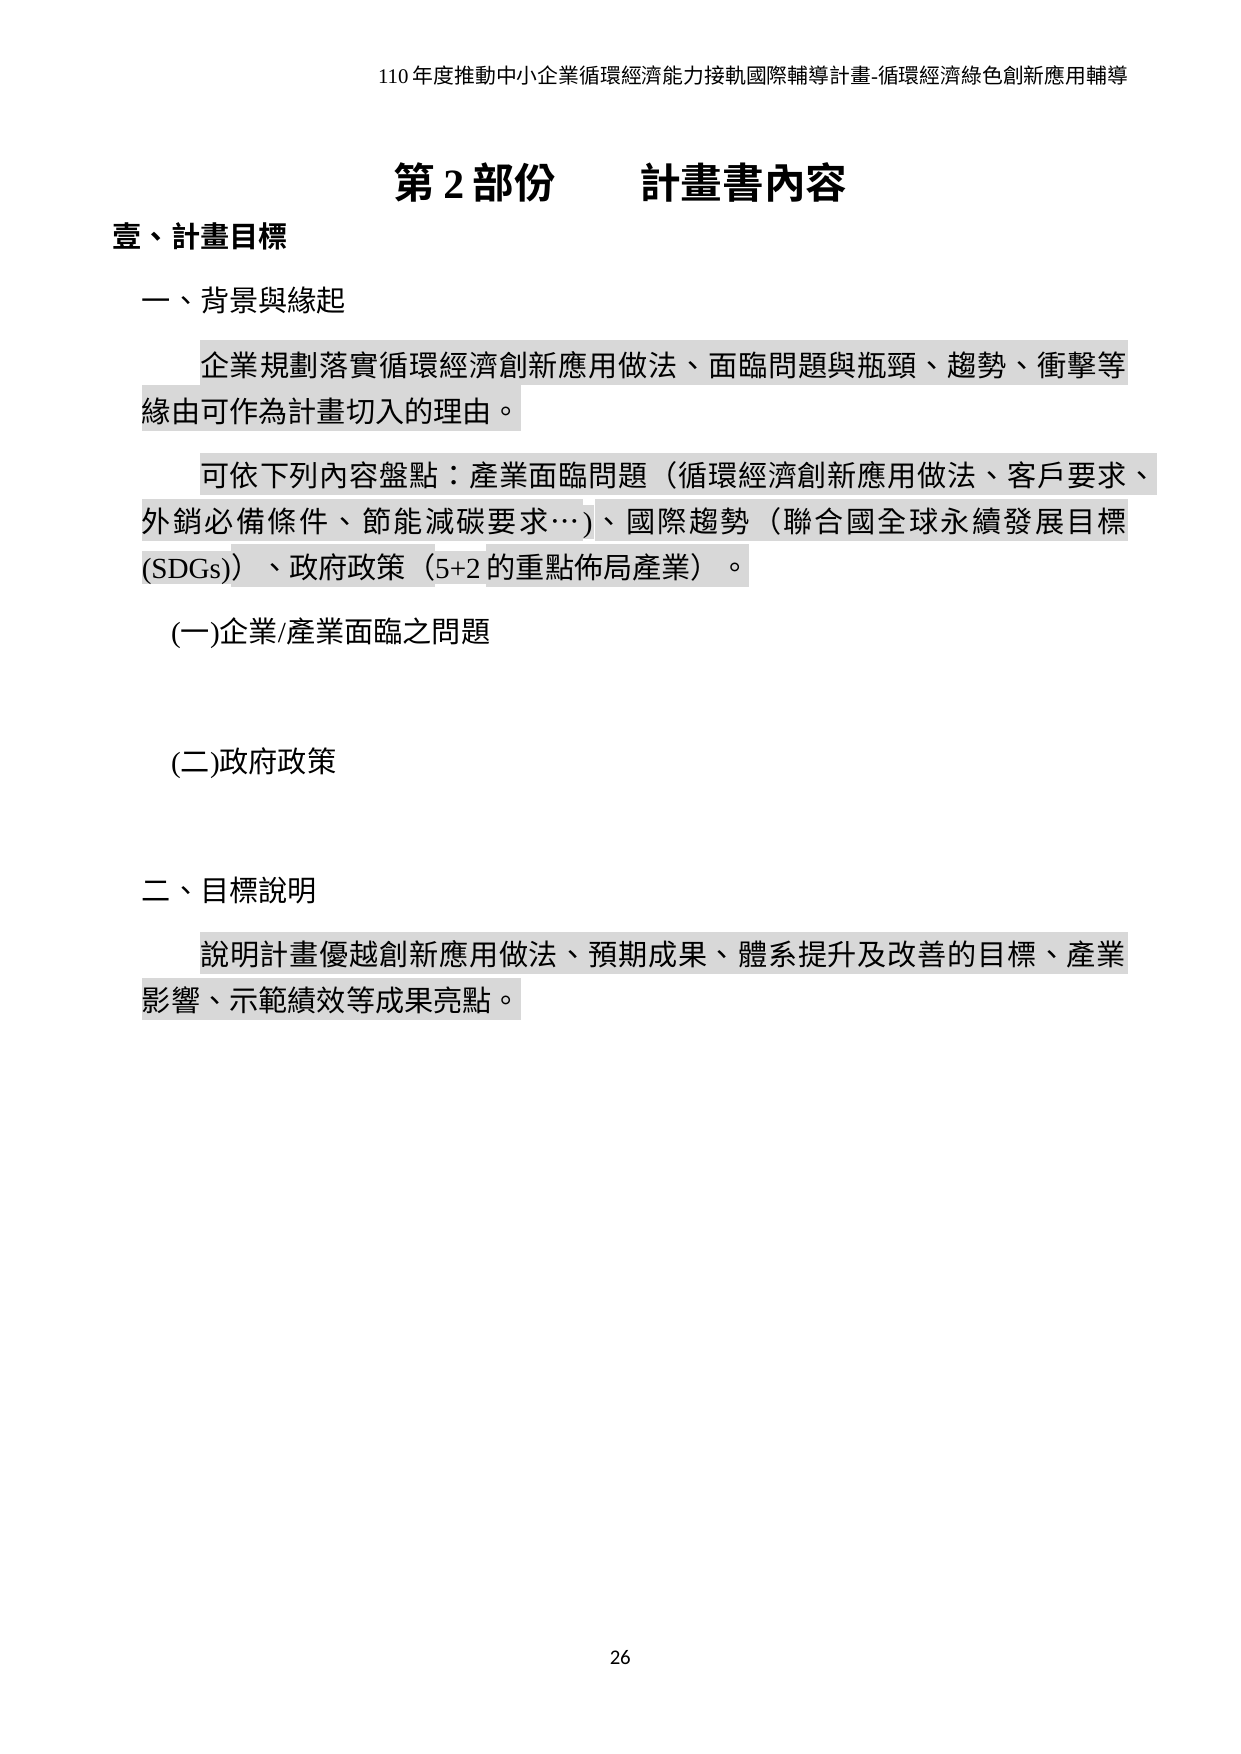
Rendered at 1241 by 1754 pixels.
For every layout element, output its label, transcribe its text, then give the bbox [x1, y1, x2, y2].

subtitle 第2部份 計畫書內容 [112, 150, 1128, 210]
subtitle 一、背景與緣起 [142, 275, 1128, 321]
text 可依下列內容盤點：產業面臨問題（循環經濟創新應用做法、客戶要求、外銷必備條件、節能減碳要求…)、國際趨勢（聯合國全球永續發展目標(SDGs)）、政府政策（5+2的重點佈局產業）。 [142, 450, 1128, 587]
text 企業規劃落實循環經濟創新應用做法、面臨問題與瓶頸、趨勢、衝擊等緣由可作為計畫切入的理由。 [142, 339, 1128, 431]
subtitle 壹、計畫目標 [112, 210, 1128, 256]
subtitle (二)政府政策 [171, 735, 1128, 781]
text 說明計畫優越創新應用做法、預期成果、體系提升及改善的目標、產業影響、示範績效等成果亮點。 [142, 929, 1128, 1021]
subtitle (一)企業/產業面臨之問題 [171, 606, 1128, 652]
subtitle 二、目標說明 [142, 864, 1128, 910]
